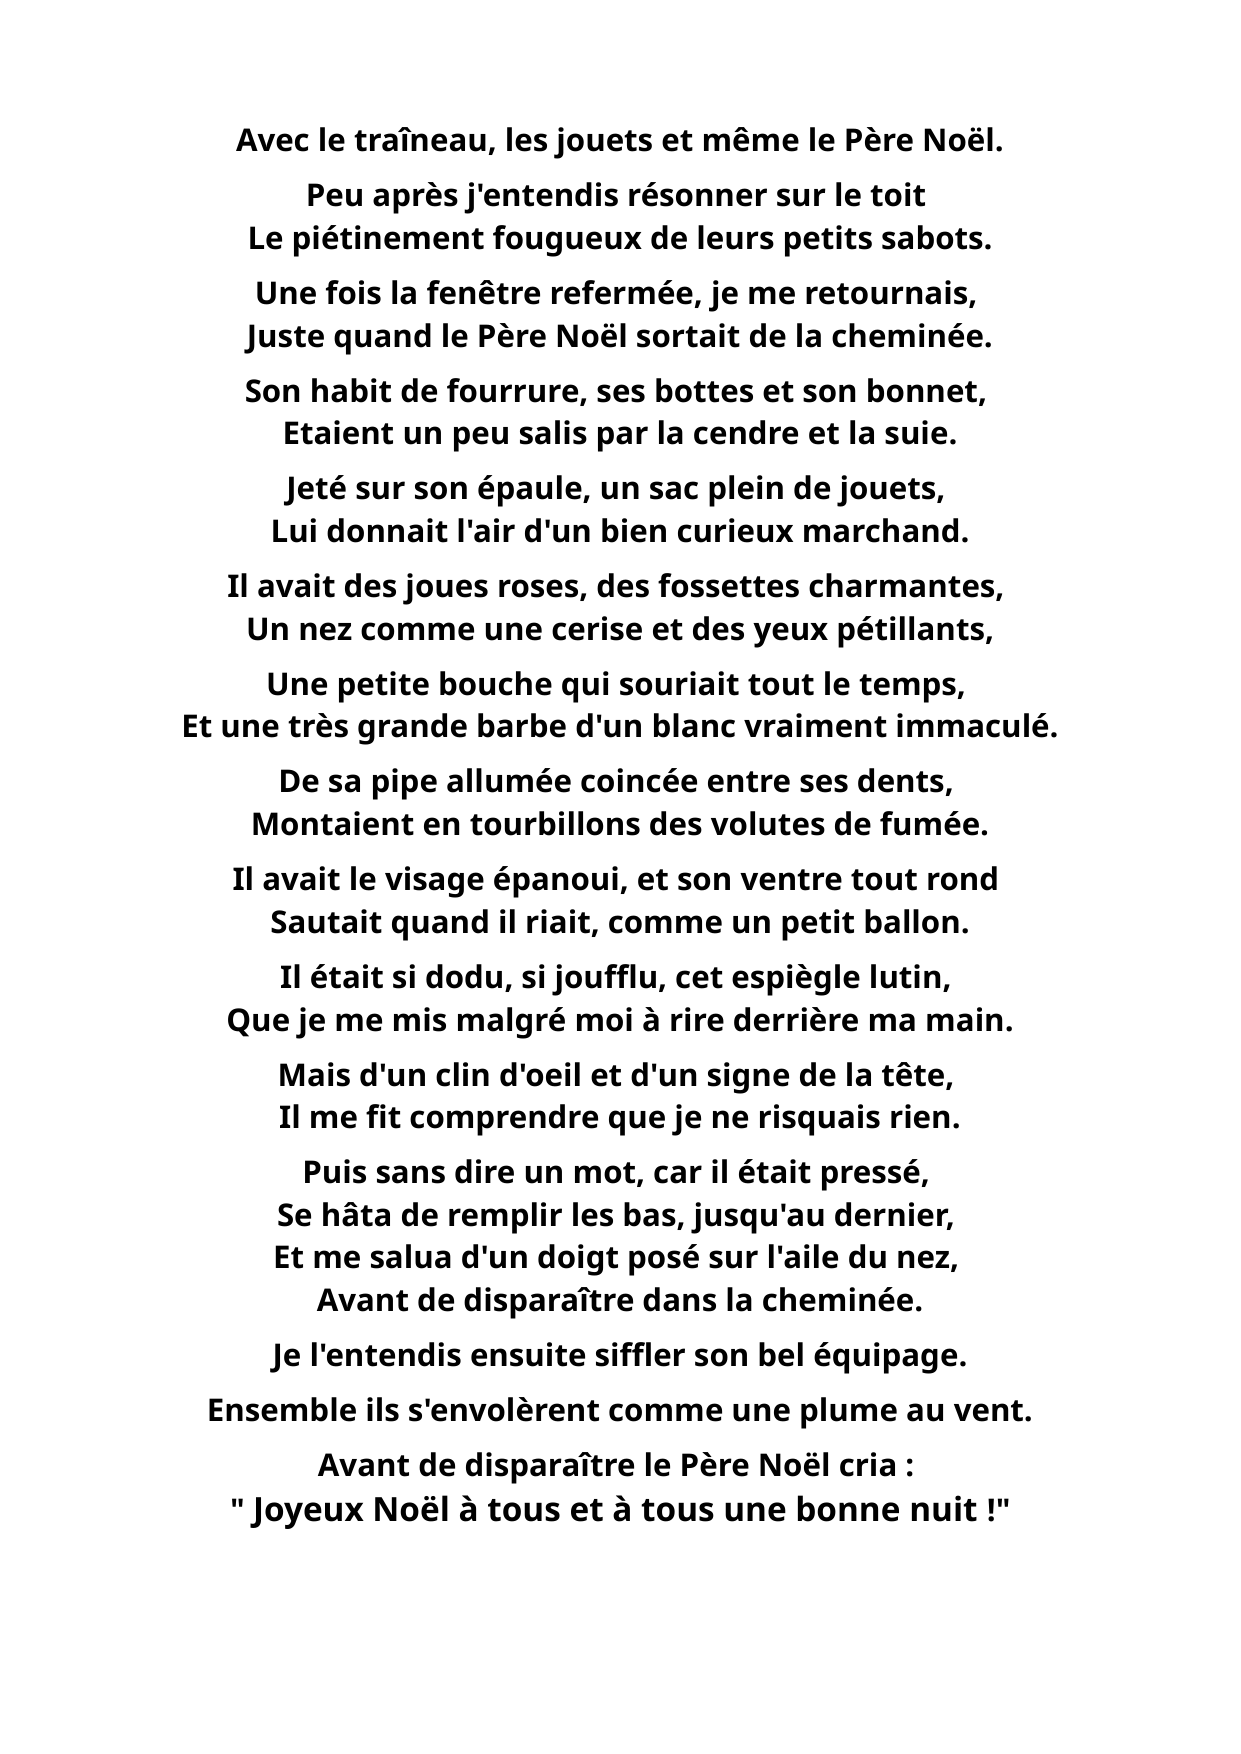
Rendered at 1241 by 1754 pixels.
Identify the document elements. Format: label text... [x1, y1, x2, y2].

text Avant de disparaître le Père Noël cria : " Joyeux Noël à tous et à tous une bonne nuit !" [118, 1443, 1122, 1531]
text Avec le traîneau, les jouets et même le Père Noël. [118, 118, 1122, 161]
text Il avait des joues roses, des fossettes charmantes, Un nez comme une cerise et des yeux pétillants, [118, 564, 1122, 649]
text Peu après j'entendis résonner sur le toit Le piétinement fougueux de leurs petits sabots. [118, 173, 1122, 258]
text Il était si dodu, si joufflu, cet espiègle lutin, Que je me mis malgré moi à rire derrière ma main. [118, 955, 1122, 1040]
text Jeté sur son épaule, un sac plein de jouets, Lui donnait l'air d'un bien curieux marchand. [118, 466, 1122, 552]
text Je l'entendis ensuite siffler son bel équipage. [118, 1333, 1122, 1376]
text Une fois la fenêtre refermée, je me retournais, Juste quand le Père Noël sortait de la cheminée. [118, 271, 1122, 356]
text Puis sans dire un mot, car il était pressé, Se hâta de remplir les bas, jusqu'au dernier, Et me salua d'un doigt posé sur l'aile du nez, Avant de disparaître dans la cheminée. [118, 1150, 1122, 1321]
text Son habit de fourrure, ses bottes et son bonnet, Etaient un peu salis par la cendre et la suie. [118, 369, 1122, 454]
text De sa pipe allumée coincée entre ses dents, Montaient en tourbillons des volutes de fumée. [118, 759, 1122, 845]
text Ensemble ils s'envolèrent comme une plume au vent. [118, 1388, 1122, 1431]
text Mais d'un clin d'oeil et d'un signe de la tête, Il me fit comprendre que je ne risquais rien. [118, 1053, 1122, 1138]
text Il avait le visage épanoui, et son ventre tout rond Sautait quand il riait, comme un petit ballon. [118, 857, 1122, 942]
text Une petite bouche qui souriait tout le temps, Et une très grande barbe d'un blanc vraiment immaculé. [118, 662, 1122, 747]
